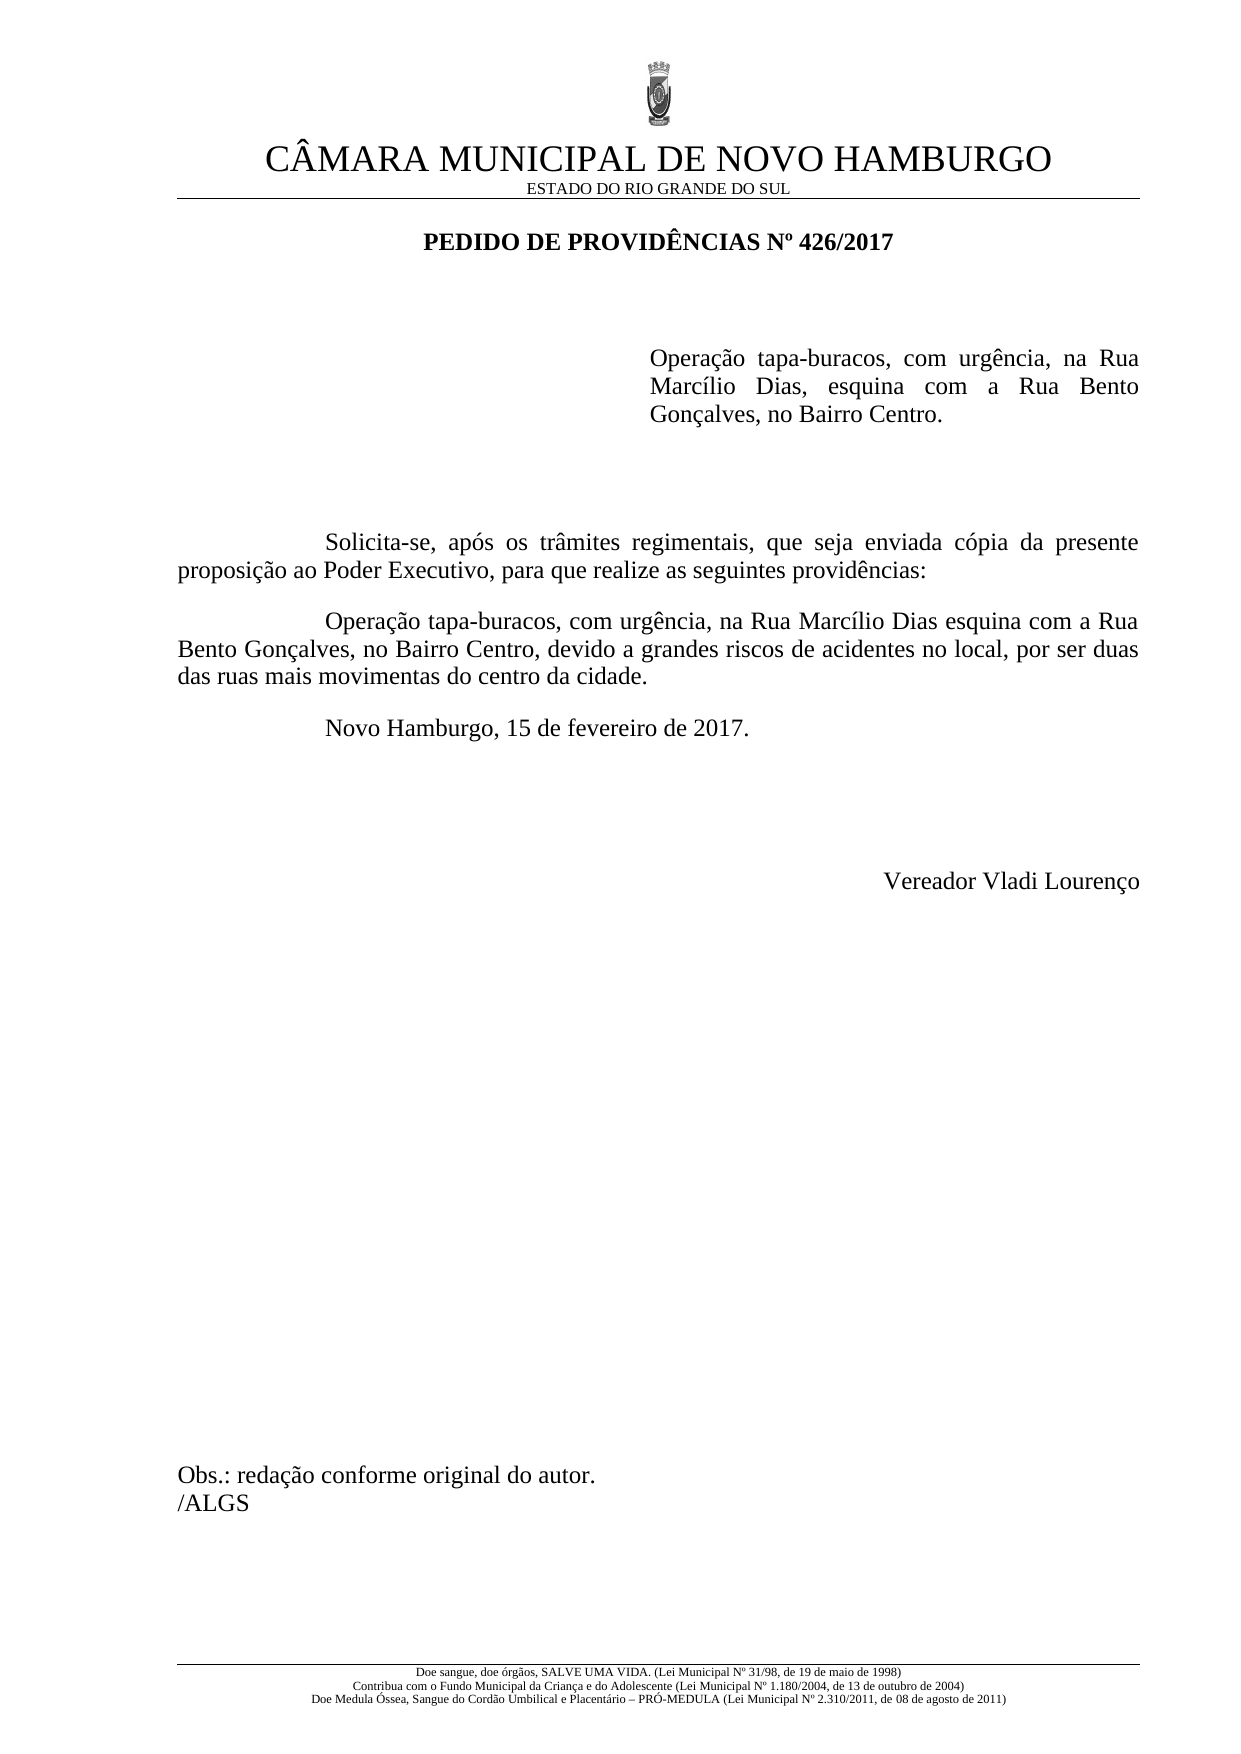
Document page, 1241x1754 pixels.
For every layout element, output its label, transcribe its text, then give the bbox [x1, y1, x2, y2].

text Solicita-se, após os trâmites regimentais, que seja enviada cópia da presente proposição ao Poder Executivo, para que realize as seguintes providências: [177, 528, 1140, 583]
text Novo Hamburgo, 15 de fevereiro de 2017. [177, 714, 1140, 741]
text Obs.: redação conforme original do autor. [177, 1461, 1140, 1489]
text /ALGS [177, 1489, 1140, 1516]
text PEDIDO DE PROVIDÊNCIAS Nº 426/2017 [177, 228, 1140, 256]
text Operação tapa-buracos, com urgência, na Rua Marcílio Dias, esquina com a Rua Bento Gonçalves, no Bairro Centro. [649, 344, 1140, 428]
text Operação tapa-buracos, com urgência, na Rua Marcílio Dias esquina com a Rua Bento Gonçalves, no Bairro Centro, devido a grandes riscos de acidentes no local, por ser duas das ruas mais movimentas do centro da cidade. [177, 607, 1140, 690]
text Vereador Vladi Lourenço [177, 867, 1140, 895]
